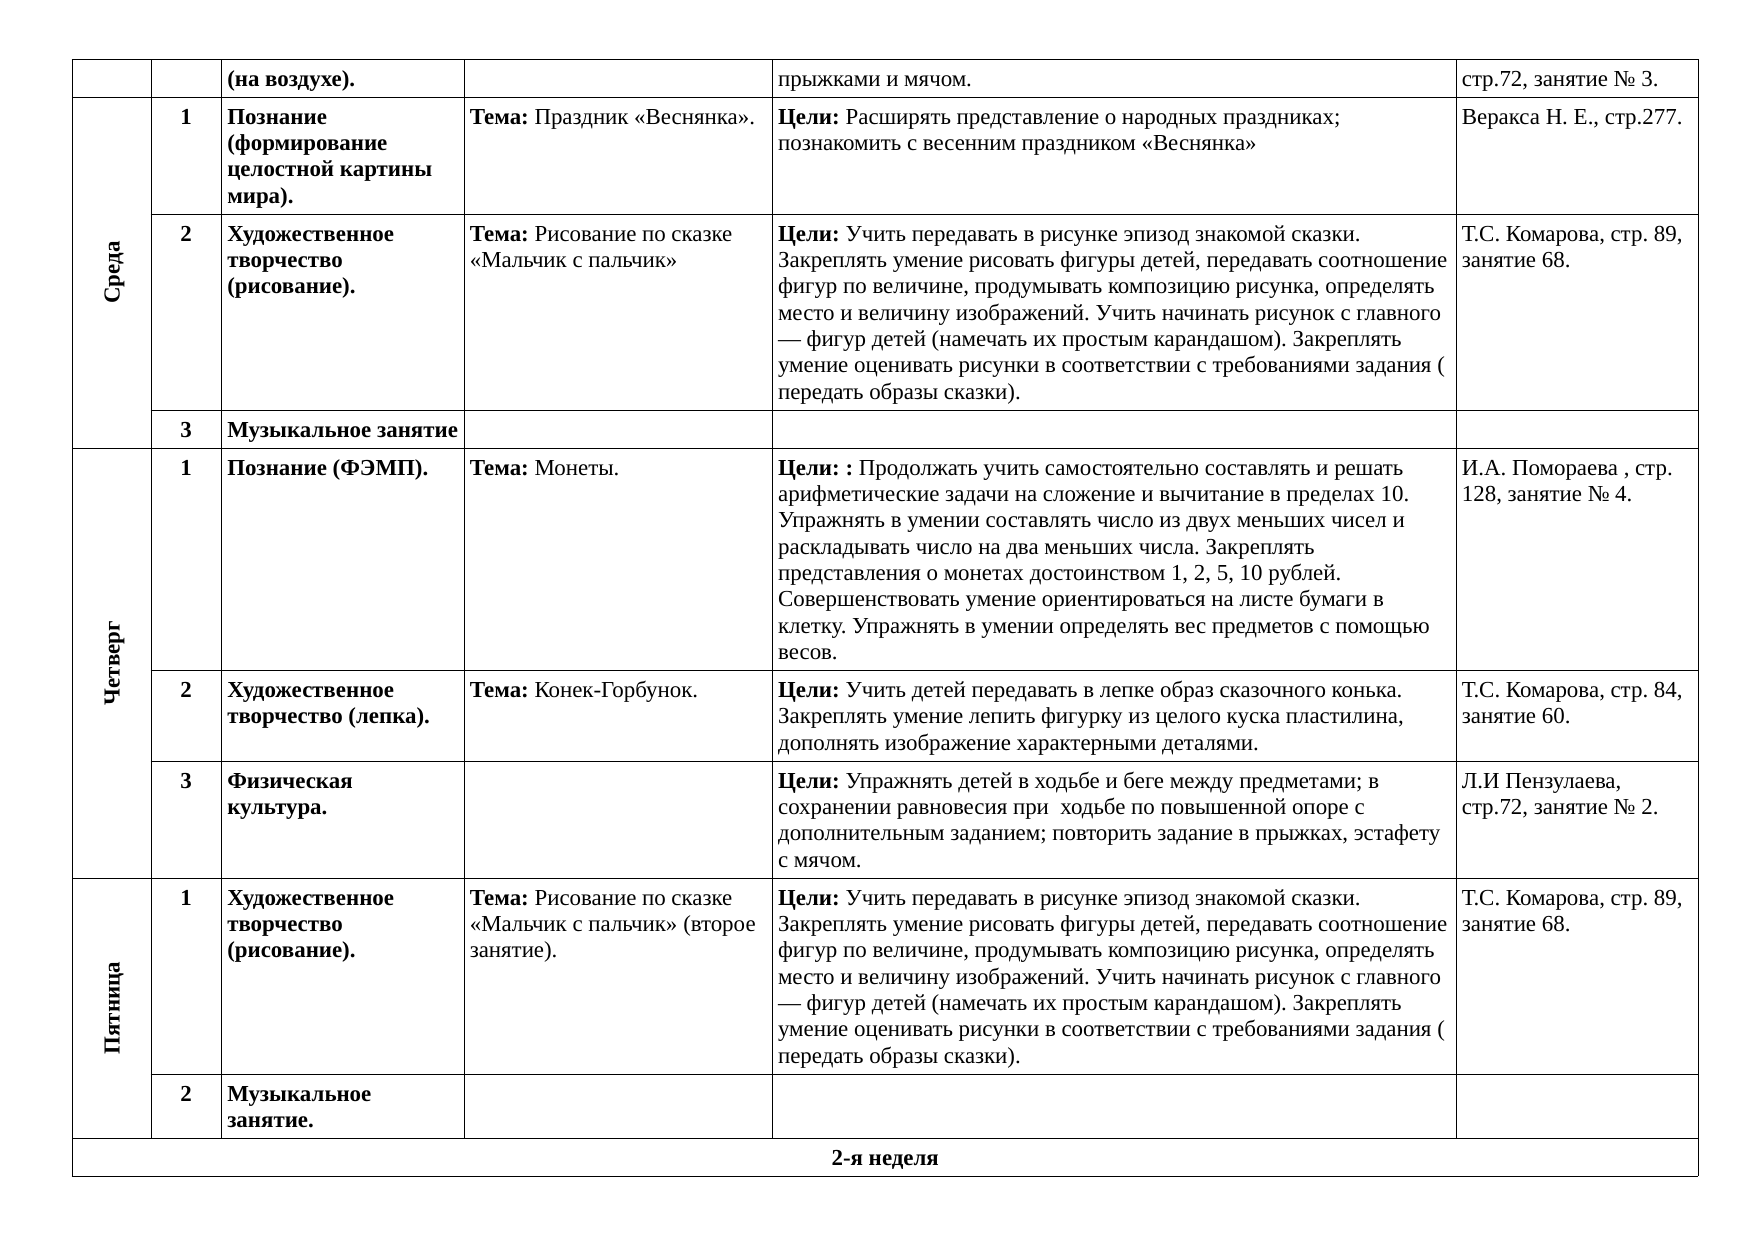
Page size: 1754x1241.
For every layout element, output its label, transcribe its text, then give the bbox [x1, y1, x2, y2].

table_cell Музыкальное занятие. [222, 1075, 464, 1138]
table_cell Тема: Праздник «Веснянка». [465, 98, 772, 214]
table_cell Т.С. Комарова, стр. 89, занятие 68. [1457, 879, 1698, 1074]
table_cell 2 [152, 1075, 221, 1138]
table_cell Цели: Учить передавать в рисунке эпизод знакомой сказки. Закреплять умение рисовать фигуры детей, передавать соотношение фигур по величине, продумывать композицию рисунка, определять место и величину изображений. Учить начинать рисунок с главного — фигур детей (намечать их простым карандашом). Закреплять умение оценивать рисунки в соответствии с требованиями задания ( передать образы сказки). [773, 879, 1456, 1074]
table_cell [465, 60, 772, 97]
table_cell Художественное творчество (рисование). [222, 879, 464, 1074]
table_cell Четверг [73, 449, 151, 878]
table_cell Цели: Упражнять детей в ходьбе и беге между предметами; в сохранении равновесия при ходьбе по повышенной опоре с дополнительным заданием; повторить задание в прыжках, эстафету с мячом. [773, 762, 1456, 878]
table_cell Среда [73, 98, 151, 448]
table_cell прыжками и мячом. [773, 60, 1456, 97]
table_cell (на воздухе). [222, 60, 464, 97]
table_cell Цели: : Продолжать учить самостоятельно составлять и решать арифметические задачи на сложение и вычитание в пределах 10. Упражнять в умении составлять число из двух меньших чисел и раскладывать число на два меньших числа. Закреплять представления о монетах достоинством 1, 2, 5, 10 рублей. Совершенствовать умение ориентироваться на листе бумаги в клетку. Упражнять в умении определять вес предметов с помощью весов. [773, 449, 1456, 670]
table_cell [773, 1075, 1456, 1138]
table_cell [73, 60, 151, 97]
table_cell [1457, 411, 1698, 448]
table_cell Тема: Рисование по сказке «Мальчик с пальчик» [465, 215, 772, 410]
table_cell [1457, 1075, 1698, 1138]
table_cell Познание (ФЭМП). [222, 449, 464, 670]
table_cell Т.С. Комарова, стр. 89, занятие 68. [1457, 215, 1698, 410]
table_cell И.А. Помораева , стр. 128, занятие № 4. [1457, 449, 1698, 670]
table_cell [465, 411, 772, 448]
table_cell 1 [152, 98, 221, 214]
table_cell 3 [152, 762, 221, 878]
table_cell Художественное творчество (лепка). [222, 671, 464, 761]
table_cell Пятница [73, 879, 151, 1138]
table_cell 2-я неделя [73, 1139, 1698, 1176]
table_cell 1 [152, 879, 221, 1074]
table_cell стр.72, занятие № 3. [1457, 60, 1698, 97]
table_cell Тема: Рисование по сказке «Мальчик с пальчик» (второе занятие). [465, 879, 772, 1074]
table_cell Тема: Конек-Горбунок. [465, 671, 772, 761]
table_cell 2 [152, 215, 221, 410]
table_cell [465, 1075, 772, 1138]
table_cell Познание (формирование целостной картины мира). [222, 98, 464, 214]
table_cell Цели: Учить детей передавать в лепке образ сказочного конька. Закреплять умение лепить фигурку из целого куска пластилина, дополнять изображение характерными деталями. [773, 671, 1456, 761]
table_cell Цели: Расширять представление о народных праздниках; познакомить с весенним праздником «Веснянка» [773, 98, 1456, 214]
table_cell Т.С. Комарова, стр. 84, занятие 60. [1457, 671, 1698, 761]
table_cell [152, 60, 221, 97]
table_cell 1 [152, 449, 221, 670]
table_cell Художественное творчество (рисование). [222, 215, 464, 410]
table_cell Цели: Учить передавать в рисунке эпизод знакомой сказки. Закреплять умение рисовать фигуры детей, передавать соотношение фигур по величине, продумывать композицию рисунка, определять место и величину изображений. Учить начинать рисунок с главного — фигур детей (намечать их простым карандашом). Закреплять умение оценивать рисунки в соответствии с требованиями задания ( передать образы сказки). [773, 215, 1456, 410]
table_cell [773, 411, 1456, 448]
table_cell Веракса Н. Е., стр.277. [1457, 98, 1698, 214]
table_cell Тема: Монеты. [465, 449, 772, 670]
table_cell 3 [152, 411, 221, 448]
table_cell Музыкальное занятие [222, 411, 464, 448]
table_cell 2 [152, 671, 221, 761]
table_cell Л.И Пензулаева, стр.72, занятие № 2. [1457, 762, 1698, 878]
table_cell [465, 762, 772, 878]
table_cell Физическая культура. [222, 762, 464, 878]
